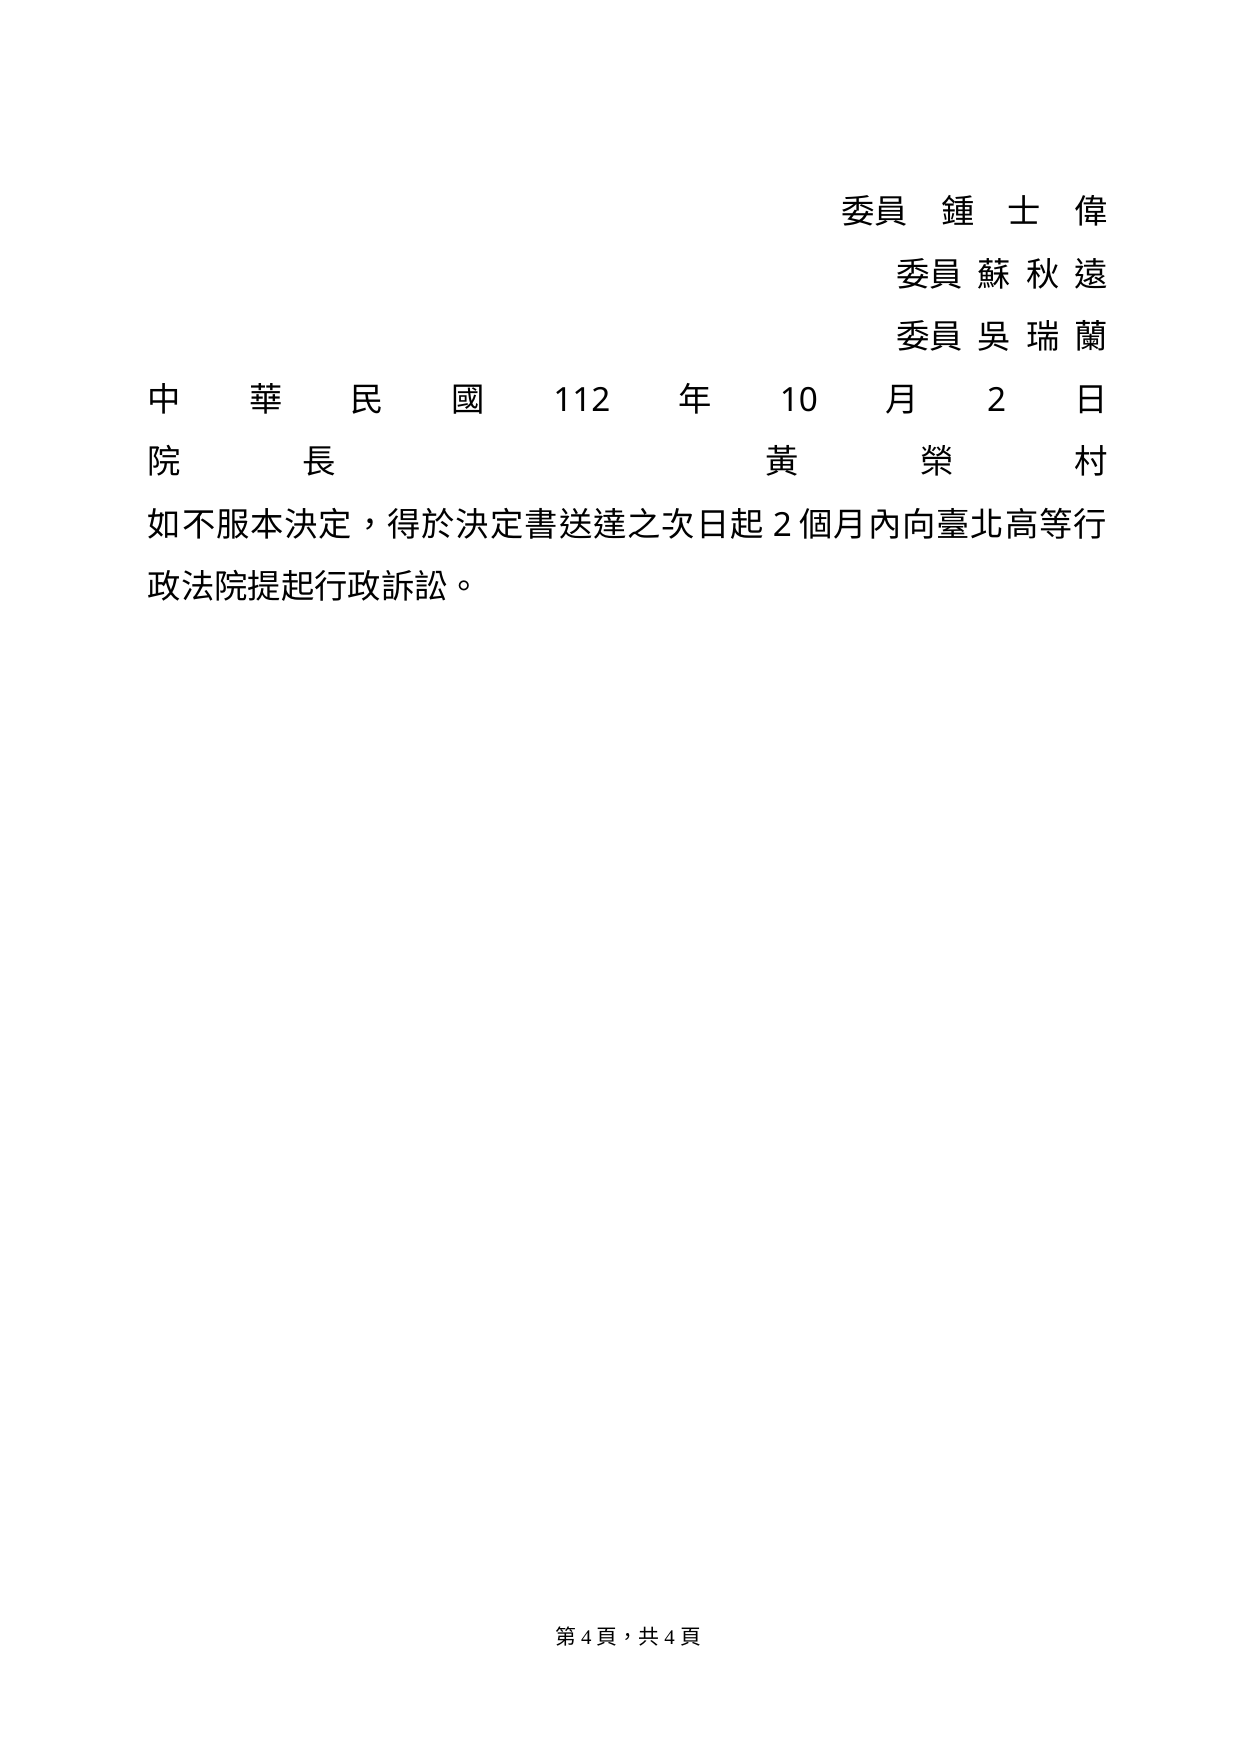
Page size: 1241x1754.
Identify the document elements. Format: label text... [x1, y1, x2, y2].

text 院長 黃榮村 [148, 424, 1107, 486]
text 委員 鍾 士 偉 [148, 174, 1107, 236]
text 如不服本決定，得於決定書送達之次日起2個月內向臺北高等行政法院提起行政訴訟。 [148, 486, 1107, 611]
text 委員 蘇 秋 遠 [148, 236, 1107, 299]
text 中 華 民 國 112 年 10 月 2 日 [148, 361, 1107, 424]
text 委員 吳 瑞 蘭 [148, 299, 1107, 361]
